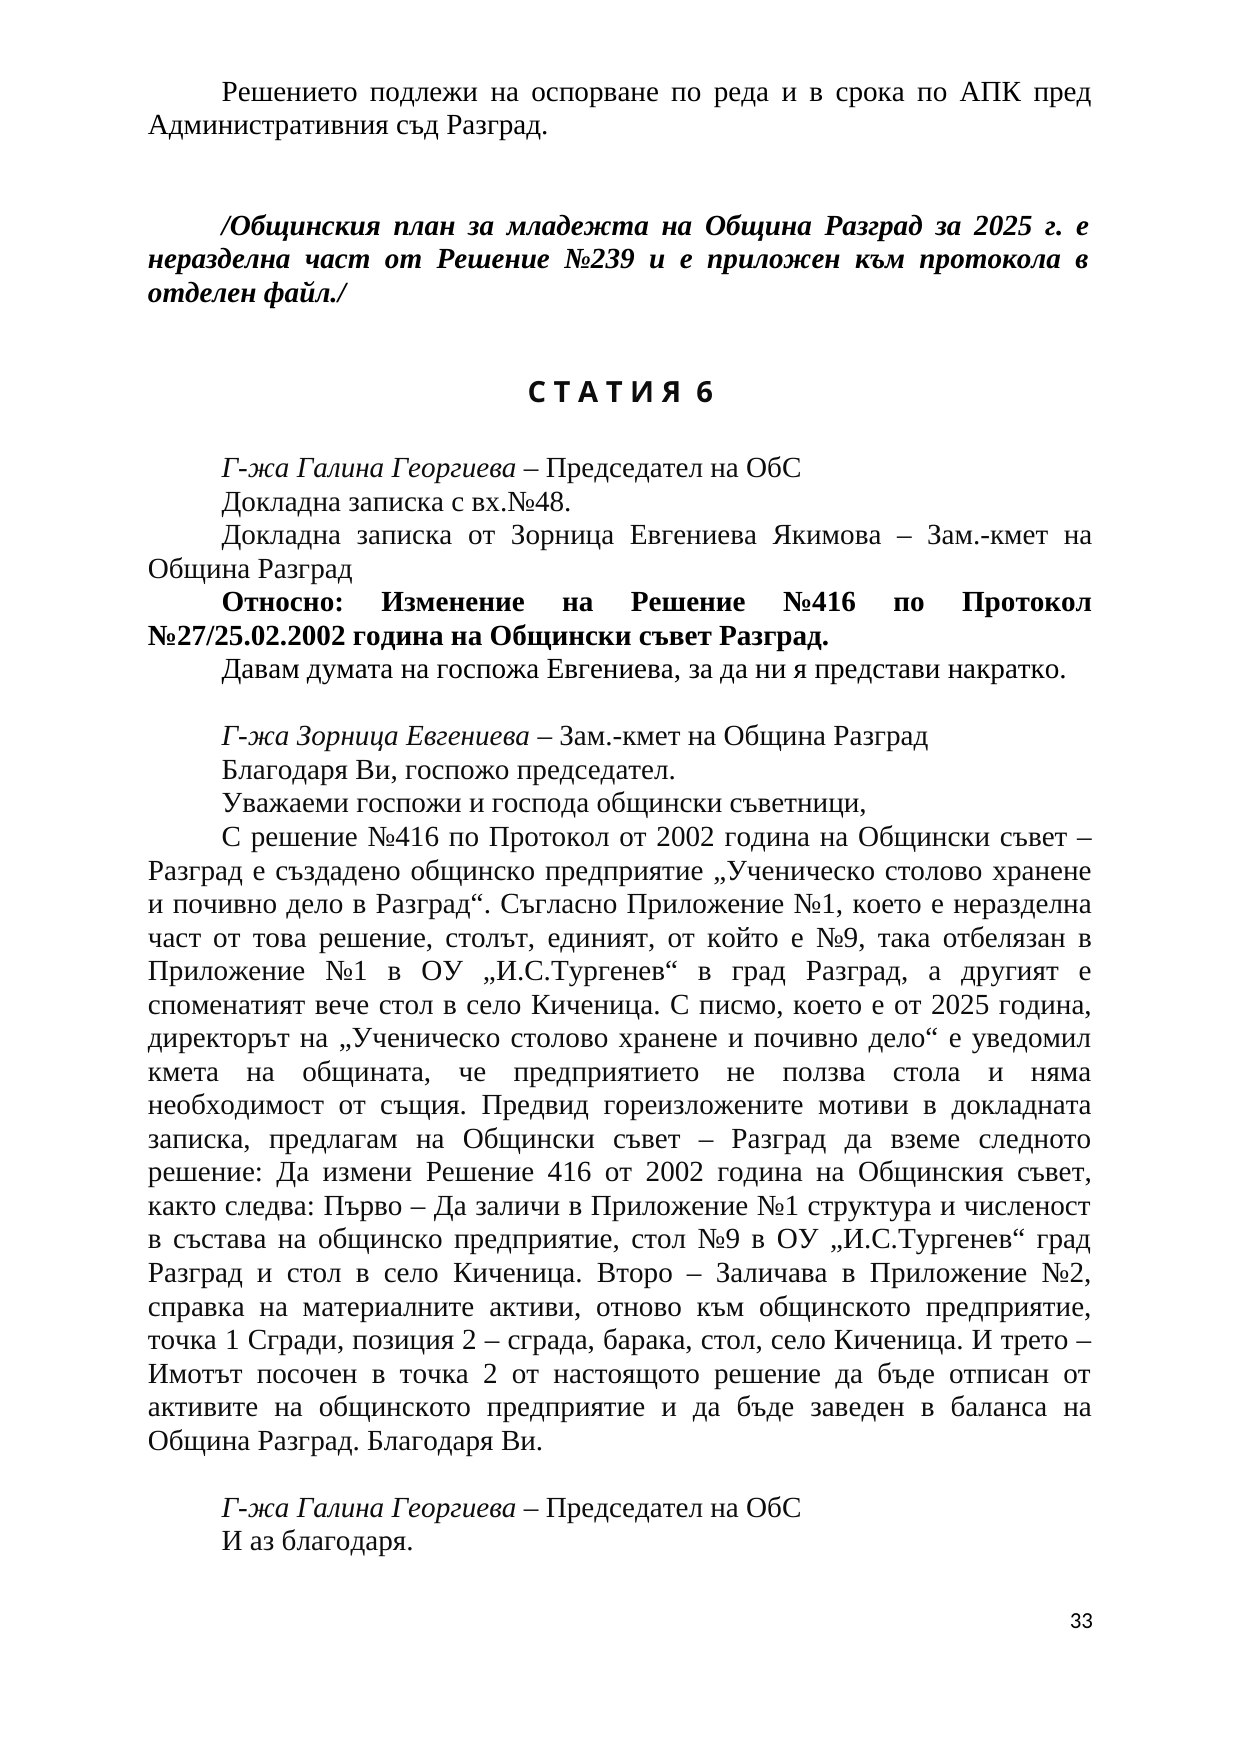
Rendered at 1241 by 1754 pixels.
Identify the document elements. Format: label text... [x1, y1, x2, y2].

text Благодаря Ви, госпожо председател. [148, 752, 1093, 786]
text И аз благодаря. [148, 1523, 1093, 1557]
text Г-жа Зорница Евгениева – Зам.-кмет на Община Разград [148, 718, 1093, 752]
text Докладна записка от Зорница Евгениева Якимова – Зам.-кмет на Община Разград [148, 517, 1093, 584]
text Относно: Изменение на Решение №416 по Протокол №27/25.02.2002 година на Общински съвет Разград. [148, 584, 1093, 651]
text Докладна записка с вх.№48. [148, 484, 1093, 517]
text С решение №416 по Протокол от 2002 година на Общински съвет – Разград е създадено общинско предприятие „Ученическо столово хранене и почивно дело в Разград“. Съгласно Приложение №1, което е неразделна част от това решение, столът, единият, от който е №9, така отбелязан в Приложение №1 в ОУ „И.С.Тургенев“ в град Разград, а другият е споменатият вече стол в село Киченица. С писмо, което е от 2025 година, директорът на „Ученическо столово хранене и почивно дело“ е уведомил кмета на общината, че предприятието не ползва стола и няма необходимост от същия. Предвид гореизложените мотиви в докладната записка, предлагам на Общински съвет – Разград да вземе следното решение: Да измени Решение 416 от 2002 година на Общинския съвет, както следва: Първо – Да заличи в Приложение №1 структура и численост в състава на общинско предприятие, стол №9 в ОУ „И.С.Тургенев“ град Разград и стол в село Киченица. Второ – Заличава в Приложение №2, справка на материалните активи, отново към общинското предприятие, точка 1 Сгради, позиция 2 – сграда, барака, стол, село Киченица. И трето – Имотът посочен в точка 2 от настоящото решение да бъде отписан от активите на общинското предприятие и да бъде заведен в баланса на Община Разград. Благодаря Ви. [148, 819, 1093, 1456]
text Уважаеми госпожи и господа общински съветници, [148, 786, 1093, 819]
text /Общинския план за младежта на Община Разград за 2025 г. е неразделна част от Решение №239 и е приложен към протокола в отделен файл./ [148, 208, 1093, 308]
text С Т А Т И Я 6 [148, 371, 1093, 411]
text Г-жа Галина Георгиева – Председател на ОбС [148, 1490, 1093, 1523]
text Решението подлежи на оспорване по реда и в срока по АПК пред Административния съд Разград. [148, 74, 1093, 141]
text Давам думата на госпожа Евгениева, за да ни я представи накратко. [148, 651, 1093, 685]
text Г-жа Галина Георгиева – Председател на ОбС [148, 450, 1093, 484]
